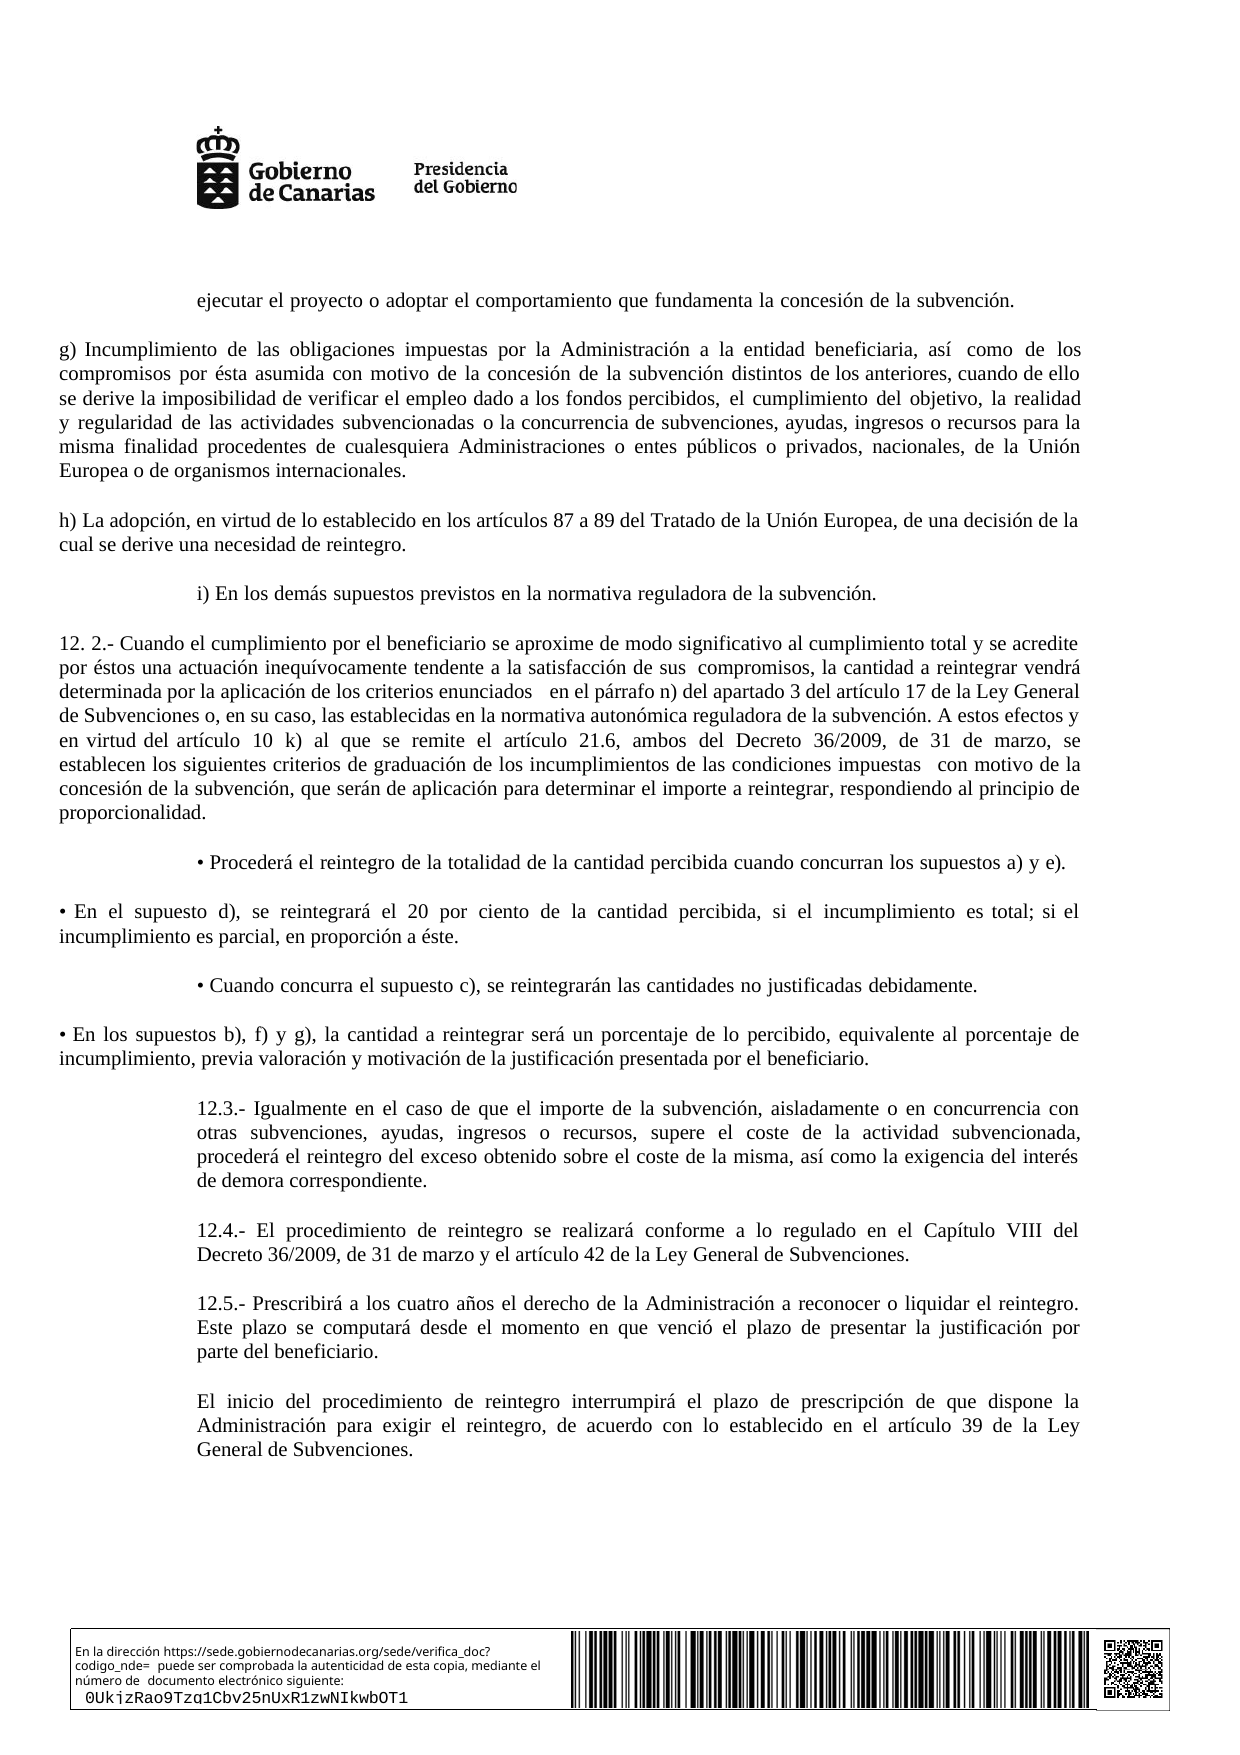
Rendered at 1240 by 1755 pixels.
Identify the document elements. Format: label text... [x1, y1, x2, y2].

list Procederá el reintegro de la totalidad de la cantidad percibida cuando concurran los supuestos a) y e). [197, 850, 1181, 874]
text 12.3.- Igualmente en el caso de que el importe de la subvención, aisladamente o en concurrencia con otras subvenciones, ayudas, ingresos o recursos, supere el coste de la actividad subvencionada, procederá el reintegro del exceso obtenido sobre el coste de la misma, así como la exigencia del interés de demora correspondiente. [197, 1095, 1081, 1192]
list La adopción, en virtud de lo establecido en los artículos 87 a 89 del Tratado de la Unión Europea, de una decisión de la cual se derive una necesidad de reintegro. [59, 508, 1080, 556]
list En los supuestos b), f) y g), la cantidad a reintegrar será un porcentaje de lo percibido, equivalente al porcentaje de incumplimiento, previa valoración y motivación de la justificación presentada por el beneficiario. [59, 1022, 1081, 1070]
list En el supuesto d), se reintegrará el 20 por ciento de la cantidad percibida, si el incumplimiento es total; si el incumplimiento es parcial, en proporción a éste. [59, 899, 1081, 948]
list Incumplimiento de las obligaciones impuestas por la Administración a la entidad beneficiaria, así como de los compromisos por ésta asumida con motivo de la concesión de la subvención distintos de los anteriores, cuando de ello se derive la imposibilidad de verificar el empleo dado a los fondos percibidos, el cumplimiento del objetivo, la realidad y regularidad de las actividades subvencionadas o la concurrencia de subvenciones, ayudas, ingresos o recursos para la misma finalidad procedentes de cualesquiera Administraciones o entes públicos o privados, nacionales, de la Unión Europea o de organismos internacionales. [59, 337, 1081, 482]
text 12.5.- Prescribirá a los cuatro años el derecho de la Administración a reconocer o liquidar el reintegro. Este plazo se computará desde el momento en que venció el plazo de presentar la justificación por parte del beneficiario. [197, 1291, 1081, 1363]
list En los demás supuestos previstos en la normativa reguladora de la subvención. [197, 581, 1181, 605]
list Cuando concurra el supuesto c), se reintegrarán las cantidades no justificadas debidamente. [197, 973, 1181, 997]
text 12.4.- El procedimiento de reintegro se realizará conforme a lo regulado en el Capítulo VIII del Decreto 36/2009, de 31 de marzo y el artículo 42 de la Ley General de Subvenciones. [197, 1217, 1080, 1266]
text El inicio del procedimiento de reintegro interrumpirá el plazo de prescripción de que dispone la Administración para exigir el reintegro, de acuerdo con lo establecido en el artículo 39 de la Ley General de Subvenciones. [197, 1389, 1080, 1461]
list 2.- Cuando el cumplimiento por el beneficiario se aproxime de modo significativo al cumplimiento total y se acredite por éstos una actuación inequívocamente tendente a la satisfacción de sus compromisos, la cantidad a reintegrar vendrá determinada por la aplicación de los criterios enunciados en el párrafo n) del apartado 3 del artículo 17 de la Ley General de Subvenciones o, en su caso, las establecidas en la normativa autonómica reguladora de la subvención. A estos efectos y en virtud del artículo 10 k) al que se remite el artículo 21.6, ambos del Decreto 36/2009, de 31 de marzo, se establecen los siguientes criterios de graduación de los incumplimientos de las condiciones impuestas con motivo de la concesión de la subvención, que serán de aplicación para determinar el importe a reintegrar, respondiendo al principio de proporcionalidad. [59, 630, 1081, 824]
text ejecutar el proyecto o adoptar el comportamiento que fundamenta la concesión de la subvención. [197, 288, 1181, 312]
